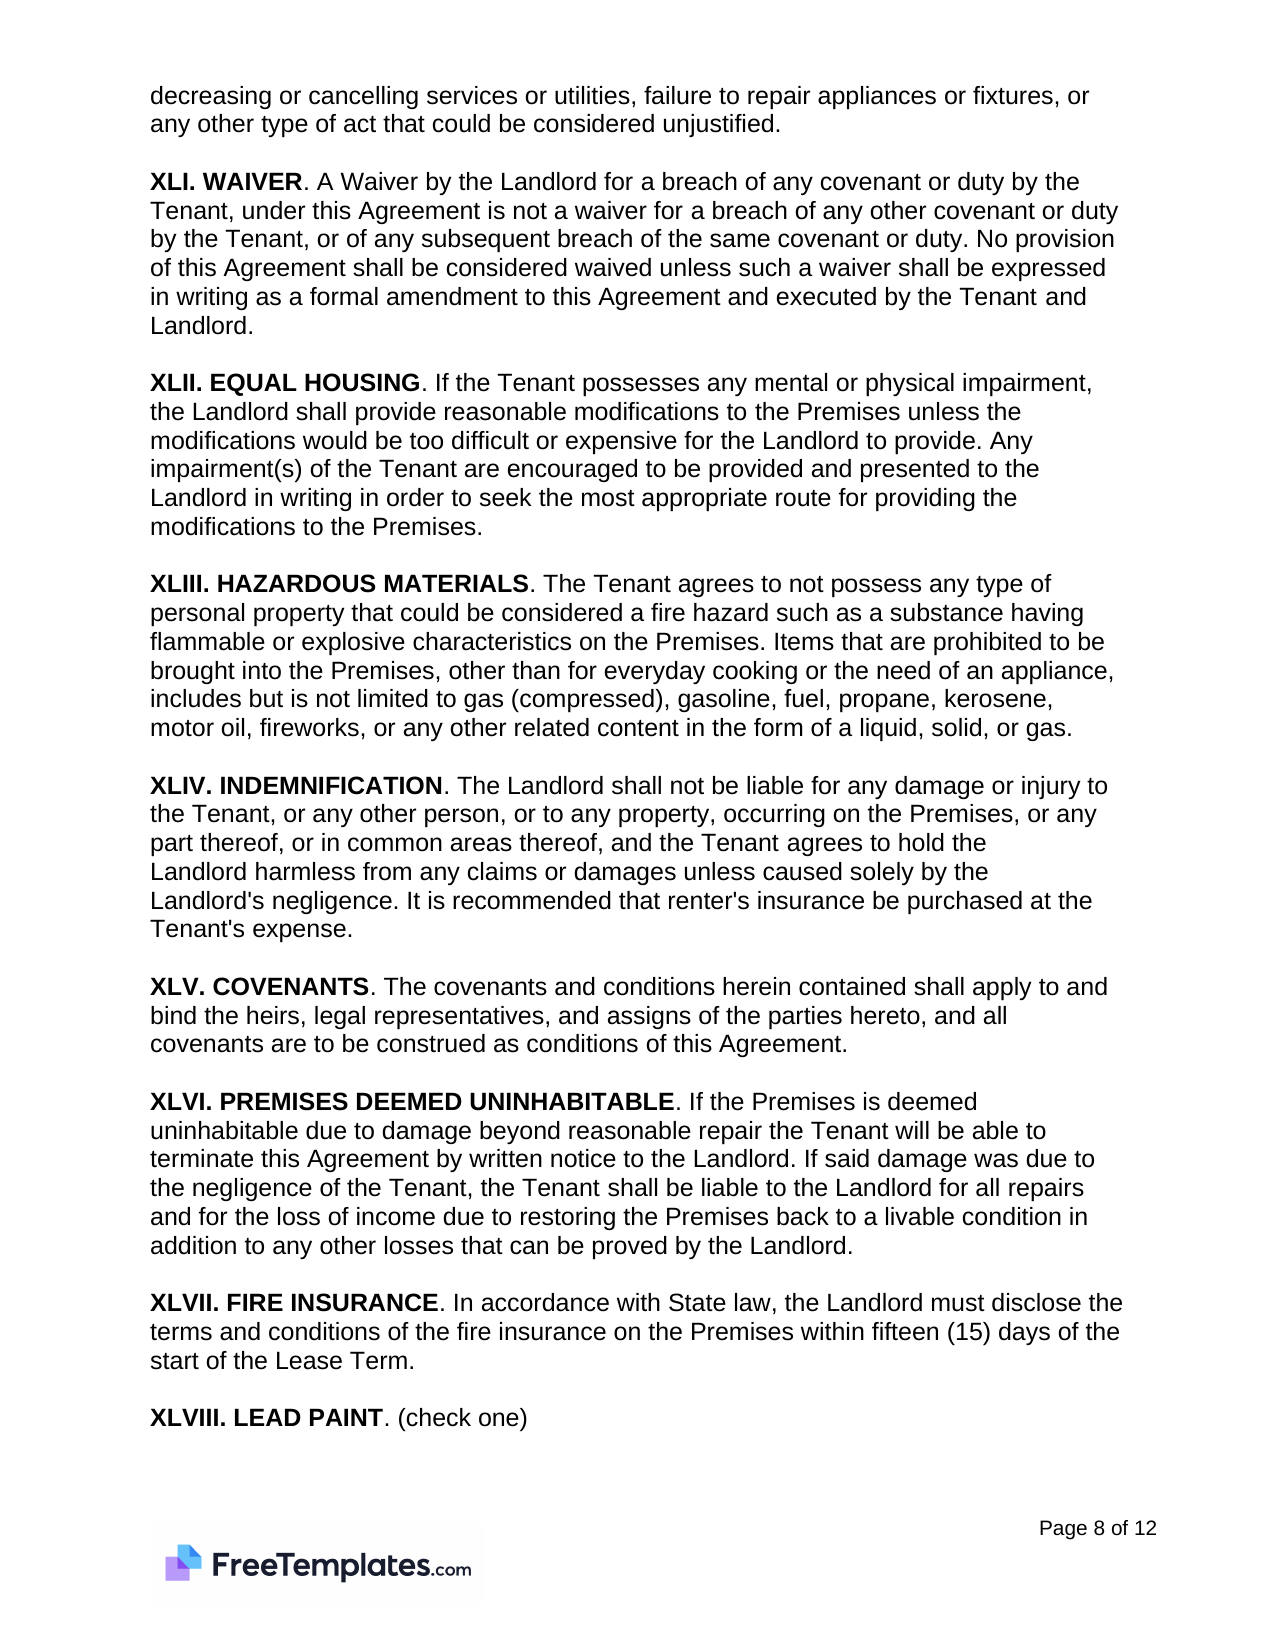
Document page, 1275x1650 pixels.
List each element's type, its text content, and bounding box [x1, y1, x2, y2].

text XLI. WAIVER. A Waiver by the Landlord for a breach of any covenant or duty by the Tenant, under this Agreement is not a waiver for a breach of any other covenant or duty by the Tenant, or of any subsequent breach of the same covenant or duty. No provision of this Agreement shall be considered waived unless such a waiver shall be expressed in writing as a formal amendment to this Agreement and executed by the Tenant and Landlord. [150, 167, 1125, 339]
text XLVII. FIRE INSURANCE. In accordance with State law, the Landlord must disclose the terms and conditions of the fire insurance on the Premises within fifteen (15) days of the start of the Lease Term. [150, 1288, 1125, 1374]
text XLVI. PREMISES DEEMED UNINHABITABLE. If the Premises is deemed uninhabitable due to damage beyond reasonable repair the Tenant will be able to terminate this Agreement by written notice to the Landlord. If said damage was due to the negligence of the Tenant, the Tenant shall be liable to the Landlord for all repairs and for the loss of income due to restoring the Premises back to a livable condition in addition to any other losses that can be proved by the Landlord. [150, 1087, 1125, 1259]
text XLVIII. LEAD PAINT. (check one) [150, 1403, 1125, 1432]
text decreasing or cancelling services or utilities, failure to repair appliances or fixtures, or any other type of act that could be considered unjustified. [150, 81, 1125, 138]
text XLIV. INDEMNIFICATION. The Landlord shall not be liable for any damage or injury to the Tenant, or any other person, or to any property, occurring on the Premises, or any part thereof, or in common areas thereof, and the Tenant agrees to hold the Landlord harmless from any claims or damages unless caused solely by the Landlord's negligence. It is recommended that renter's insurance be purchased at the Tenant's expense. [150, 771, 1125, 943]
text XLV. COVENANTS. The covenants and conditions herein contained shall apply to and bind the heirs, legal representatives, and assigns of the parties hereto, and all covenants are to be construed as conditions of this Agreement. [150, 972, 1125, 1058]
text XLII. EQUAL HOUSING. If the Tenant possesses any mental or physical impairment, the Landlord shall provide reasonable modifications to the Premises unless the modifications would be too difficult or expensive for the Landlord to provide. Any impairment(s) of the Tenant are encouraged to be provided and presented to the Landlord in writing in order to seek the most appropriate route for providing the modifications to the Premises. [150, 368, 1125, 541]
text XLIII. HAZARDOUS MATERIALS. The Tenant agrees to not possess any type of personal property that could be considered a fire hazard such as a substance having flammable or explosive characteristics on the Premises. Items that are prohibited to be brought into the Premises, other than for everyday cooking or the need of an appliance, includes but is not limited to gas (compressed), gasoline, fuel, propane, kerosene, motor oil, fireworks, or any other related content in the form of a liquid, solid, or gas. [150, 569, 1125, 742]
